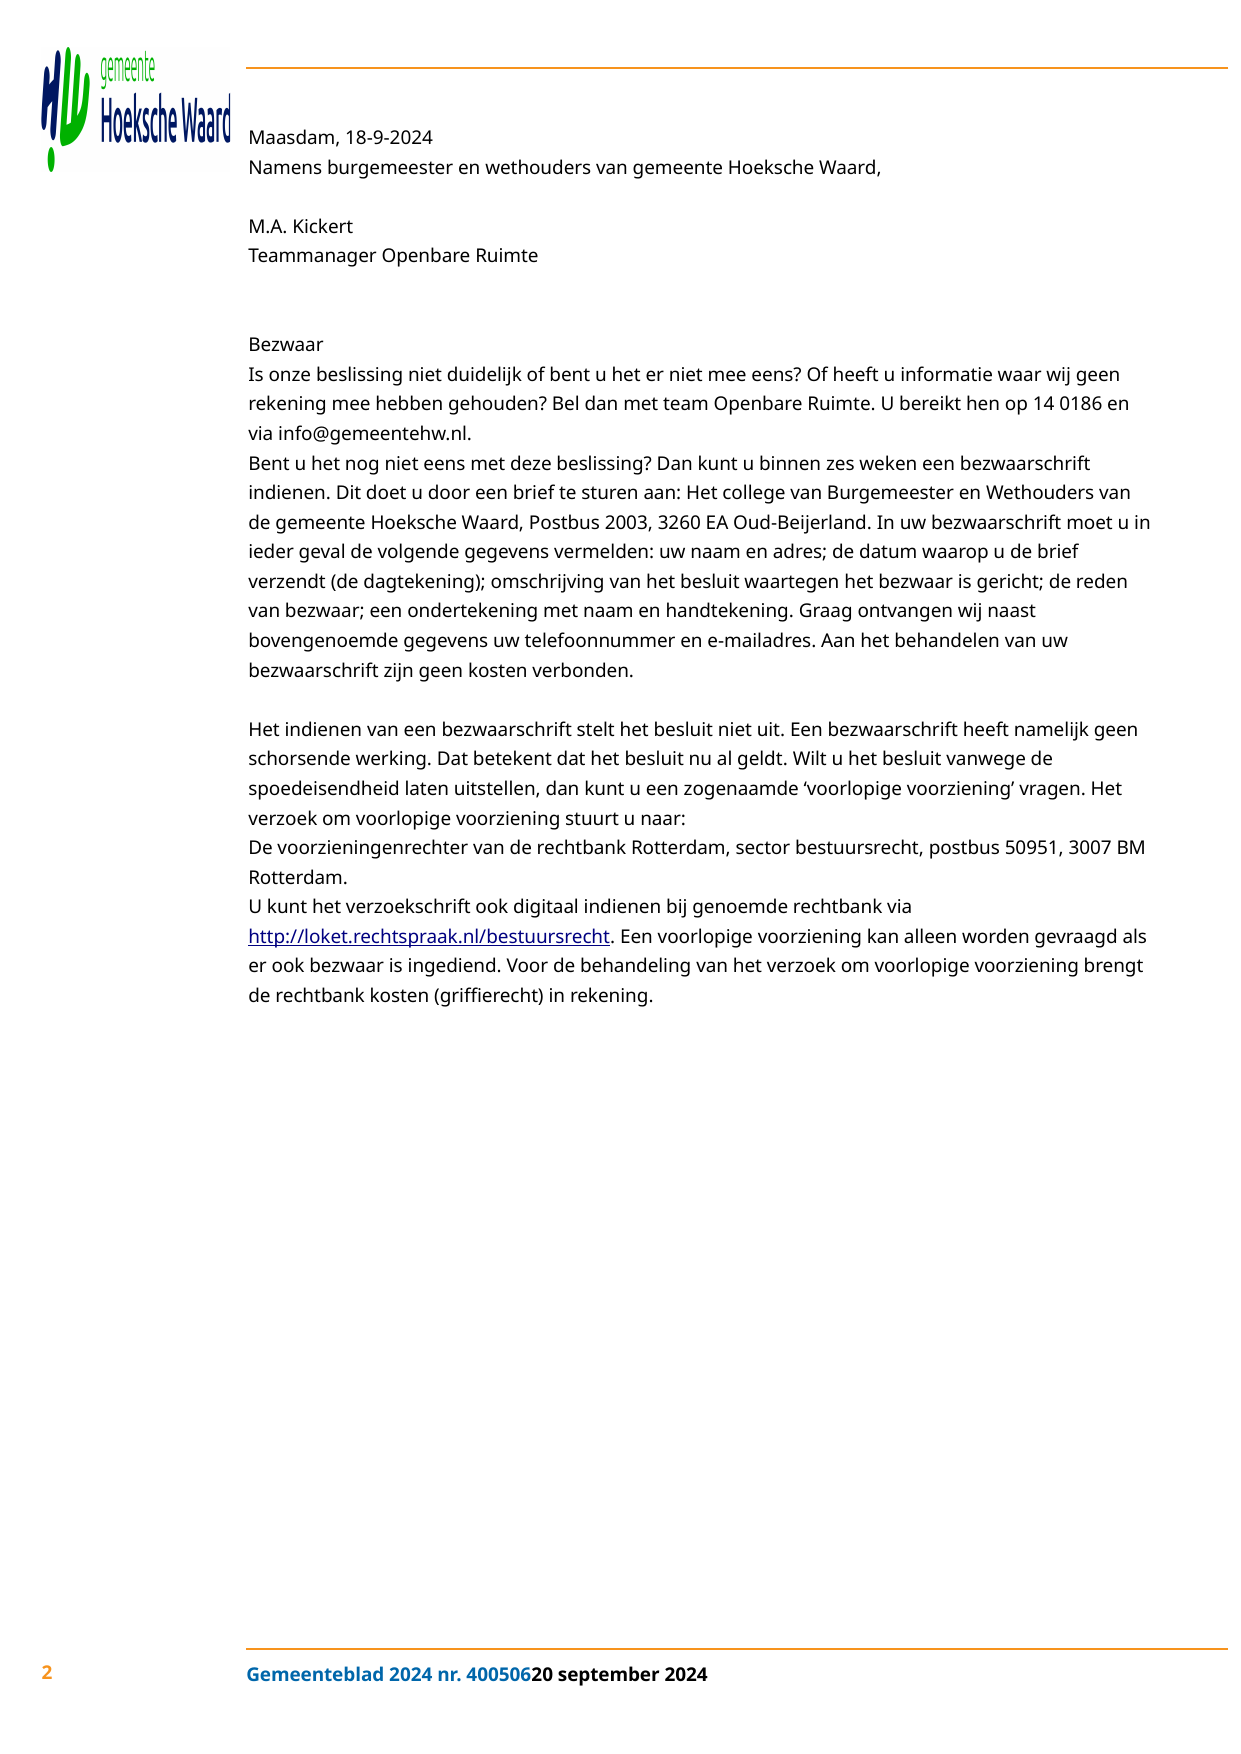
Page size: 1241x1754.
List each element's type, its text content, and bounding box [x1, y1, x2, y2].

text Bezwaar [248, 331, 1152, 357]
text De voorzieningenrechter van de rechtbank Rotterdam, sector bestuursrecht, postbus 50951, 3007 BM Rotterdam. [248, 834, 1152, 890]
text Het indienen van een bezwaarschrift stelt het besluit niet uit. Een bezwaarschrift heeft namelijk geen schorsende werking. Dat betekent dat het besluit nu al geldt. Wilt u het besluit vanwege de spoedeisendheid laten uitstellen, dan kunt u een zogenaamde ‘voorlopige voorziening’ vragen. Het verzoek om voorlopige voorziening stuurt u naar: [248, 716, 1152, 831]
text M.A. Kickert [248, 213, 1152, 239]
picture [41, 47, 231, 172]
text Namens burgemeester en wethouders van gemeente Hoeksche Waard, [248, 154, 1152, 180]
text U kunt het verzoekschrift ook digitaal indienen bij genoemde rechtbank via http://loket.rechtspraak.nl/bestuursrecht. Een voorlopige voorziening kan alleen worden gevraagd als er ook bezwaar is ingediend. Voor de behandeling van het verzoek om voorlopige voorziening brengt de rechtbank kosten (griffierecht) in rekening. [248, 893, 1152, 1008]
text Bent u het nog niet eens met deze beslissing? Dan kunt u binnen zes weken een bezwaarschrift indienen. Dit doet u door een brief te sturen aan: Het college van Burgemeester en Wethouders van de gemeente Hoeksche Waard, Postbus 2003, 3260 EA Oud-Beijerland. In uw bezwaarschrift moet u in ieder geval de volgende gegevens vermelden: uw naam en adres; de datum waarop u de brief verzendt (de dagtekening); omschrijving van het besluit waartegen het bezwaar is gericht; de reden van bezwaar; een ondertekening met naam en handtekening. Graag ontvangen wij naast bovengenoemde gegevens uw telefoonnummer en e-mailadres. Aan het behandelen van uw bezwaarschrift zijn geen kosten verbonden. [248, 450, 1152, 683]
text Is onze beslissing niet duidelijk of bent u het er niet mee eens? Of heeft u informatie waar wij geen rekening mee hebben gehouden? Bel dan met team Openbare Ruimte. U bereikt hen op 14 0186 en via info@gemeentehw.nl. [248, 361, 1152, 446]
text Maasdam, 18-9-2024 [248, 124, 1152, 150]
text Teammanager Openbare Ruimte [248, 243, 1152, 268]
